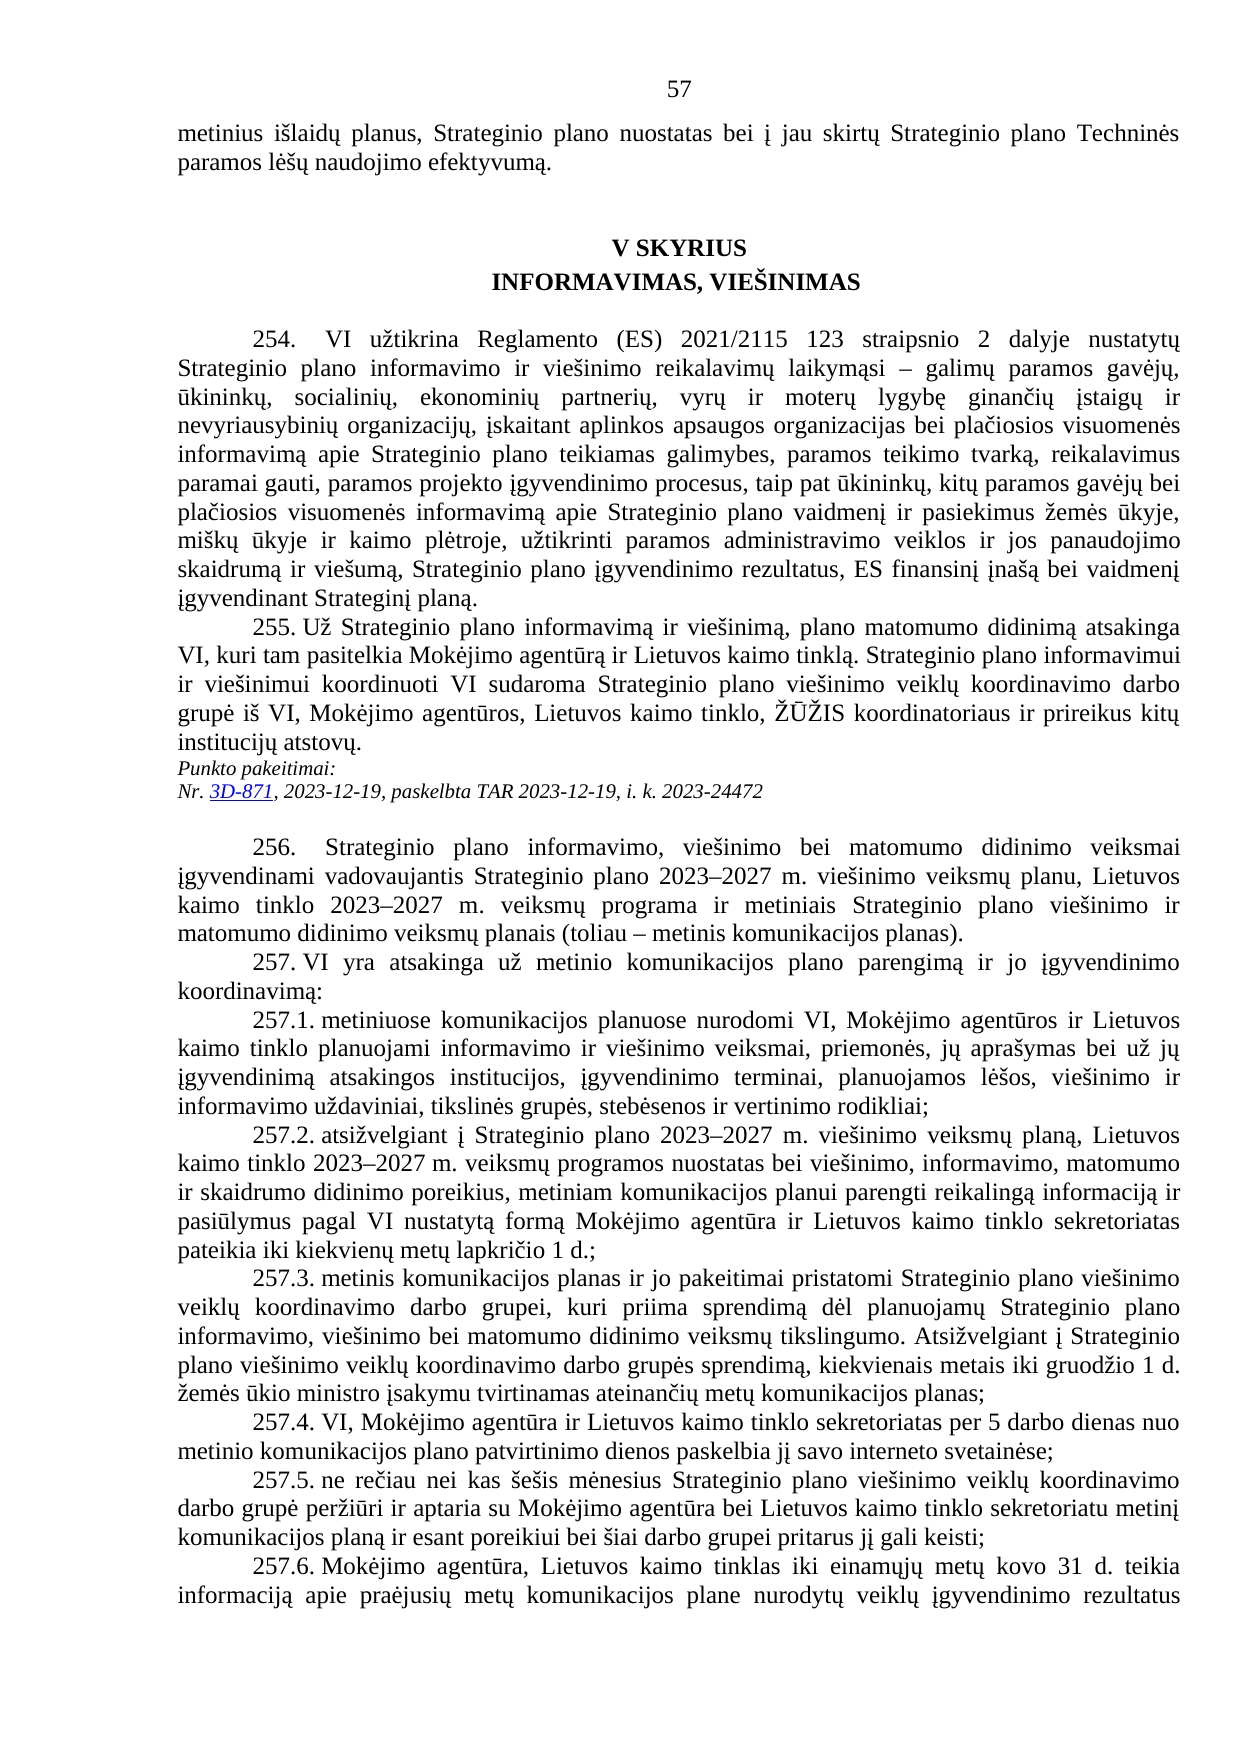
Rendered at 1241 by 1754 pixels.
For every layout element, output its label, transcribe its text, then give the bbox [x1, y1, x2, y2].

text 257. VI yra atsakinga už metinio komunikacijos plano parengimą ir jo įgyvendinimo koordinavimą: [177, 947, 1181, 1005]
text 257.3. metinis komunikacijos planas ir jo pakeitimai pristatomi Strateginio plano viešinimo veiklų koordinavimo darbo grupei, kuri priima sprendimą dėl planuojamų Strateginio plano informavimo, viešinimo bei matomumo didinimo veiksmų tikslingumo. Atsižvelgiant į Strateginio plano viešinimo veiklų koordinavimo darbo grupės sprendimą, kiekvienais metais iki gruodžio 1 d. žemės ūkio ministro įsakymu tvirtinamas ateinančių metų komunikacijos planas; [177, 1263, 1181, 1407]
subtitle INFORMAVIMAS, VIEŠINIMAS [177, 267, 1181, 295]
text metinius išlaidų planus, Strateginio plano nuostatas bei į jau skirtų Strateginio plano Techninės paramos lėšų naudojimo efektyvumą. [177, 118, 1181, 176]
text 257.6. Mokėjimo agentūra, Lietuvos kaimo tinklas iki einamųjų metų kovo 31 d. teikia informaciją apie praėjusių metų komunikacijos plane nurodytų veiklų įgyvendinimo rezultatus [177, 1551, 1181, 1608]
text Punkto pakeitimai: [177, 755, 1181, 779]
text 257.5. ne rečiau nei kas šešis mėnesius Strateginio plano viešinimo veiklų koordinavimo darbo grupė peržiūri ir aptaria su Mokėjimo agentūra bei Lietuvos kaimo tinklo sekretoriatu metinį komunikacijos planą ir esant poreikiui bei šiai darbo grupei pritarus jį gali keisti; [177, 1465, 1181, 1551]
text Nr. 3D-871, 2023-12-19, paskelbta TAR 2023-12-19, i. k. 2023-24472 [177, 779, 1181, 803]
text 254. VI užtikrina Reglamento (ES) 2021/2115 123 straipsnio 2 dalyje nustatytų Strateginio plano informavimo ir viešinimo reikalavimų laikymąsi – galimų paramos gavėjų, ūkininkų, socialinių, ekonominių partnerių, vyrų ir moterų lygybę ginančių įstaigų ir nevyriausybinių organizacijų, įskaitant aplinkos apsaugos organizacijas bei plačiosios visuomenės informavimą apie Strateginio plano teikiamas galimybes, paramos teikimo tvarką, reikalavimus paramai gauti, paramos projekto įgyvendinimo procesus, taip pat ūkininkų, kitų paramos gavėjų bei plačiosios visuomenės informavimą apie Strateginio plano vaidmenį ir pasiekimus žemės ūkyje, miškų ūkyje ir kaimo plėtroje, užtikrinti paramos administravimo veiklos ir jos panaudojimo skaidrumą ir viešumą, Strateginio plano įgyvendinimo rezultatus, ES finansinį įnašą bei vaidmenį įgyvendinant Strateginį planą. [177, 324, 1181, 612]
text 255. Už Strateginio plano informavimą ir viešinimą, plano matomumo didinimą atsakinga VI, kuri tam pasitelkia Mokėjimo agentūrą ir Lietuvos kaimo tinklą. Strateginio plano informavimui ir viešinimui koordinuoti VI sudaroma Strateginio plano viešinimo veiklų koordinavimo darbo grupė iš VI, Mokėjimo agentūros, Lietuvos kaimo tinklo, ŽŪŽIS koordinatoriaus ir prireikus kitų institucijų atstovų. [177, 612, 1181, 755]
text 257.4. VI, Mokėjimo agentūra ir Lietuvos kaimo tinklo sekretoriatas per 5 darbo dienas nuo metinio komunikacijos plano patvirtinimo dienos paskelbia jį savo interneto svetainėse; [177, 1407, 1181, 1465]
text 257.2. atsižvelgiant į Strateginio plano 2023–2027 m. viešinimo veiksmų planą, Lietuvos kaimo tinklo 2023–2027 m. veiksmų programos nuostatas bei viešinimo, informavimo, matomumo ir skaidrumo didinimo poreikius, metiniam komunikacijos planui parengti reikalingą informaciją ir pasiūlymus pagal VI nustatytą formą Mokėjimo agentūra ir Lietuvos kaimo tinklo sekretoriatas pateikia iki kiekvienų metų lapkričio 1 d.; [177, 1120, 1181, 1263]
text 257.1. metiniuose komunikacijos planuose nurodomi VI, Mokėjimo agentūros ir Lietuvos kaimo tinklo planuojami informavimo ir viešinimo veiksmai, priemonės, jų aprašymas bei už jų įgyvendinimą atsakingos institucijos, įgyvendinimo terminai, planuojamos lėšos, viešinimo ir informavimo uždaviniai, tikslinės grupės, stebėsenos ir vertinimo rodikliai; [177, 1005, 1181, 1120]
text 256. Strateginio plano informavimo, viešinimo bei matomumo didinimo veiksmai įgyvendinami vadovaujantis Strateginio plano 2023–2027 m. viešinimo veiksmų planu, Lietuvos kaimo tinklo 2023–2027 m. veiksmų programa ir metiniais Strateginio plano viešinimo ir matomumo didinimo veiksmų planais (toliau – metinis komunikacijos planas). [177, 832, 1181, 947]
subtitle V SKYRIUS [177, 233, 1181, 262]
